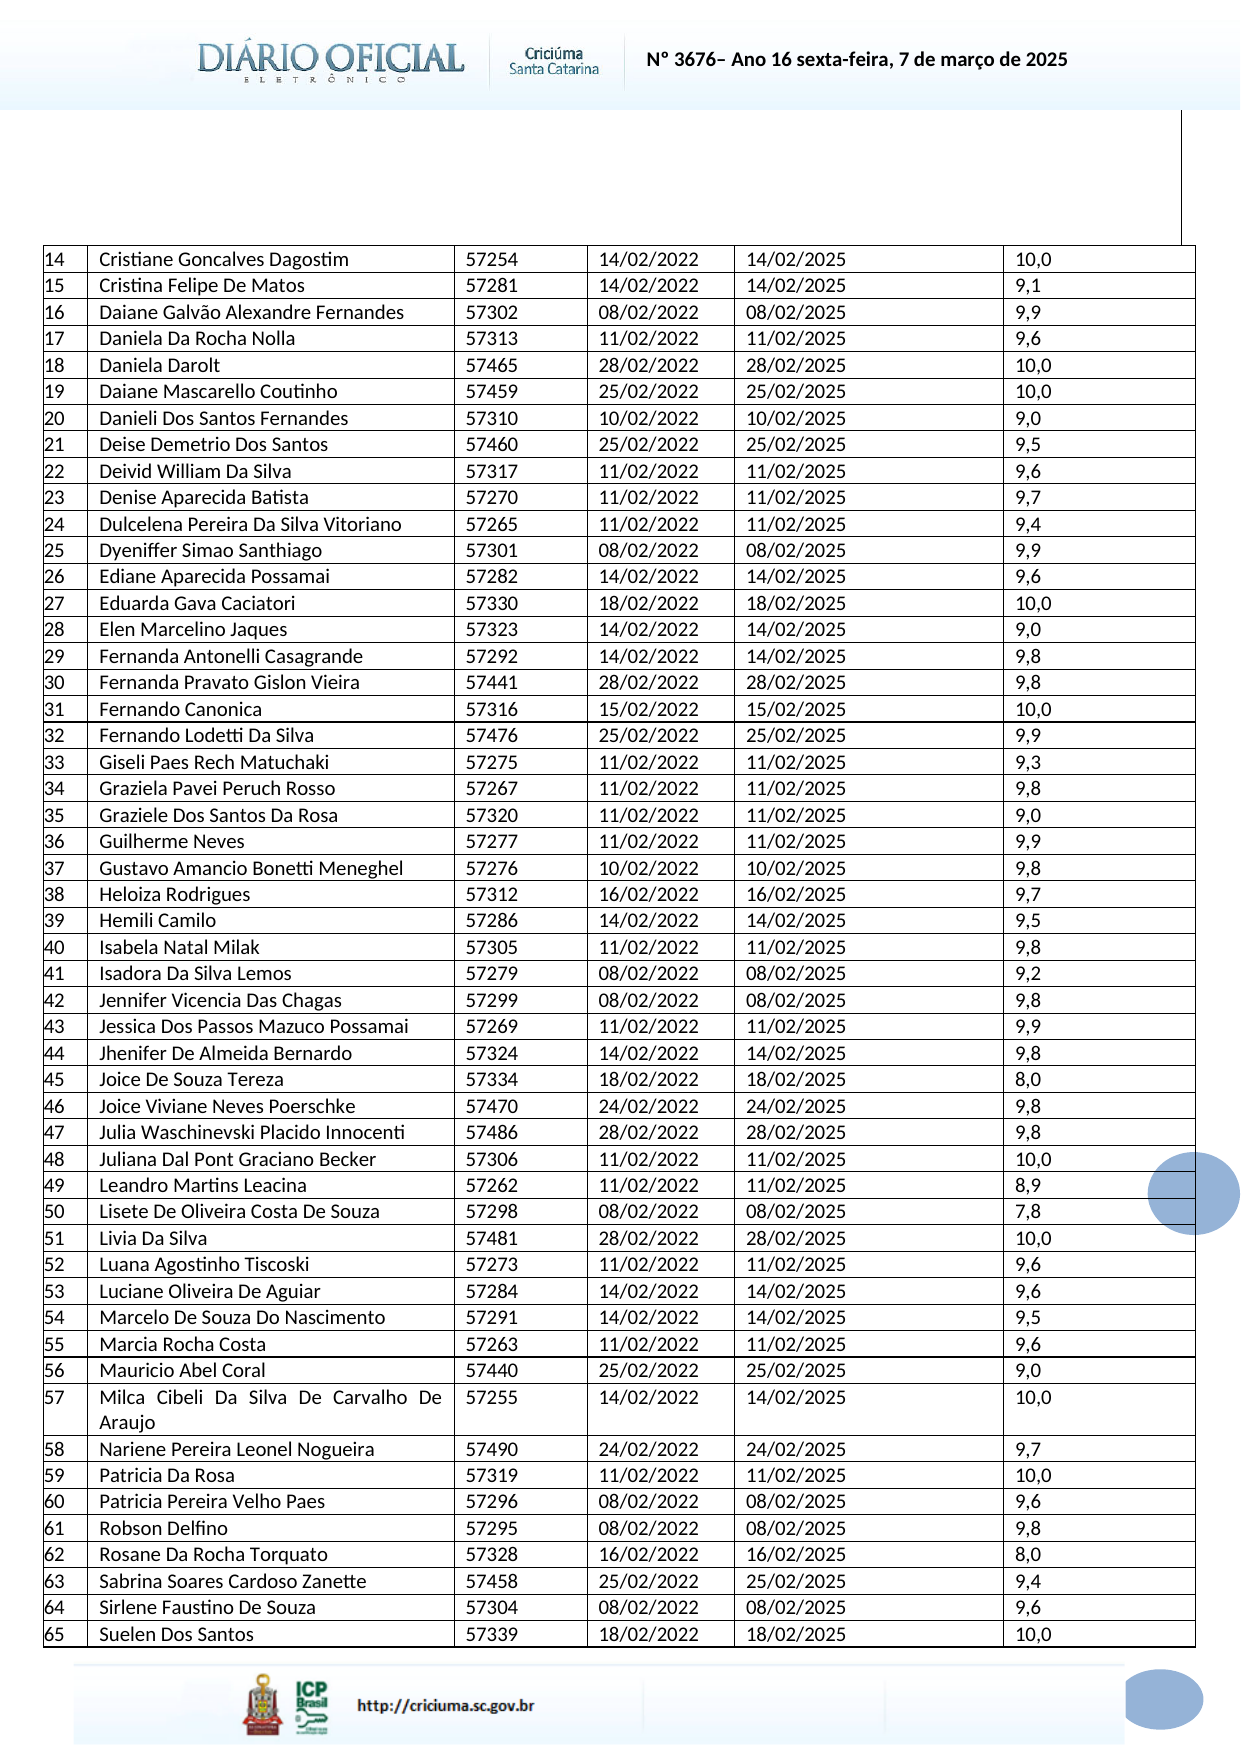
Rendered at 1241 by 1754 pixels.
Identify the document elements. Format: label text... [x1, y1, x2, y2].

table_cell 9,6 [1004, 1278, 1195, 1303]
table_cell Nariene Pereira Leonel Nogueira [88, 1436, 454, 1461]
table_cell 08/02/2025 [735, 1199, 1003, 1224]
table_cell Fernando Canonica [88, 696, 454, 721]
table_cell 53 [44, 1278, 87, 1303]
table_cell 14/02/2025 [735, 564, 1003, 589]
table_cell 9,6 [1004, 326, 1195, 351]
table_cell 57476 [455, 723, 587, 748]
table_cell 57305 [455, 934, 587, 959]
table_cell 24/02/2025 [735, 1436, 1003, 1461]
table_cell 59 [44, 1462, 87, 1488]
table_cell 49 [44, 1172, 87, 1198]
table_cell 14/02/2025 [735, 908, 1003, 933]
table_cell Daniela Da Rocha Nolla [88, 326, 454, 351]
table_cell 25/02/2022 [588, 431, 734, 457]
table_cell 9,7 [1004, 881, 1195, 907]
table_cell 11/02/2025 [735, 484, 1003, 510]
table_cell 57470 [455, 1093, 587, 1118]
table_cell 9,8 [1004, 643, 1195, 668]
table_cell 11/02/2022 [588, 484, 734, 510]
table_cell 28/02/2022 [588, 1119, 734, 1145]
table_cell 08/02/2022 [588, 1199, 734, 1224]
table_cell 10,0 [1004, 696, 1195, 721]
table_cell 24/02/2022 [588, 1093, 734, 1118]
table_cell Fernanda Antonelli Casagrande [88, 643, 454, 668]
table_cell 9,9 [1004, 537, 1195, 563]
table_cell Dulcelena Pereira Da Silva Vitoriano [88, 511, 454, 536]
table_cell 64 [44, 1595, 87, 1620]
table_cell 63 [44, 1568, 87, 1593]
table_cell 57310 [455, 405, 587, 430]
table_cell Dyeniffer Simao Santhiago [88, 537, 454, 563]
table_cell 57291 [455, 1305, 587, 1330]
table_cell 14/02/2025 [735, 1384, 1003, 1435]
table_cell 18/02/2025 [735, 590, 1003, 616]
table_cell Giseli Paes Rech Matuchaki [88, 749, 454, 774]
table_cell 24/02/2025 [735, 1093, 1003, 1118]
table_cell 51 [44, 1225, 87, 1251]
table_cell 11/02/2025 [735, 802, 1003, 827]
table_cell 47 [44, 1119, 87, 1145]
table_cell 57306 [455, 1146, 587, 1171]
table_cell 36 [44, 828, 87, 854]
table_cell Luana Agostinho Tiscoski [88, 1252, 454, 1277]
table_cell 10,0 [1004, 1462, 1195, 1488]
table_cell Jennifer Vicencia Das Chagas [88, 987, 454, 1012]
table_cell 57490 [455, 1436, 587, 1461]
table_cell 27 [44, 590, 87, 616]
table_cell 14/02/2025 [735, 1305, 1003, 1330]
table_cell Patricia Pereira Velho Paes [88, 1489, 454, 1514]
table_cell 10,0 [1004, 1384, 1195, 1435]
table_cell Isabela Natal Milak [88, 934, 454, 959]
table_cell 62 [44, 1542, 87, 1567]
table_cell 11/02/2025 [735, 511, 1003, 536]
table_cell 57324 [455, 1040, 587, 1065]
table_cell 25/02/2025 [735, 431, 1003, 457]
table_cell 9,3 [1004, 749, 1195, 774]
table_cell 11/02/2025 [735, 1331, 1003, 1356]
table_cell 11/02/2022 [588, 1146, 734, 1171]
table_cell 16 [44, 299, 87, 324]
table_cell Fernando Lodetti Da Silva [88, 723, 454, 748]
table_cell 28/02/2022 [588, 352, 734, 377]
table_cell 16/02/2025 [735, 1542, 1003, 1567]
table_cell 10,0 [1004, 1146, 1195, 1171]
table_cell 57313 [455, 326, 587, 351]
table_cell 32 [44, 723, 87, 748]
table_cell Elen Marcelino Jaques [88, 617, 454, 642]
table_cell 43 [44, 1014, 87, 1039]
table_cell 22 [44, 458, 87, 483]
table_cell 9,7 [1004, 484, 1195, 510]
table_cell 57292 [455, 643, 587, 668]
table_cell 33 [44, 749, 87, 774]
table_cell 15/02/2022 [588, 696, 734, 721]
table_cell 30 [44, 670, 87, 695]
table_cell 21 [44, 431, 87, 457]
table_cell 10/02/2025 [735, 855, 1003, 880]
table_cell 9,5 [1004, 431, 1195, 457]
table_cell Sirlene Faustino De Souza [88, 1595, 454, 1620]
table_cell 10,0 [1004, 1621, 1195, 1646]
table_cell 11/02/2025 [735, 1014, 1003, 1039]
table_cell 11/02/2022 [588, 1331, 734, 1356]
table_cell 9,8 [1004, 1093, 1195, 1118]
table_cell 10,0 [1004, 246, 1195, 272]
table_cell Heloiza Rodrigues [88, 881, 454, 907]
table_cell 57334 [455, 1066, 587, 1092]
table_cell 9,9 [1004, 1014, 1195, 1039]
table_cell 57319 [455, 1462, 587, 1488]
table_cell 14/02/2022 [588, 1305, 734, 1330]
table_cell 11/02/2022 [588, 802, 734, 827]
table_cell 08/02/2022 [588, 537, 734, 563]
table_cell 57273 [455, 1252, 587, 1277]
table_cell Eduarda Gava Caciatori [88, 590, 454, 616]
table_cell 57267 [455, 775, 587, 801]
table_cell 25/02/2025 [735, 723, 1003, 748]
table_cell 25/02/2022 [588, 379, 734, 404]
table_cell 18 [44, 352, 87, 377]
table_cell 55 [44, 1331, 87, 1356]
table_cell 8,0 [1004, 1066, 1195, 1092]
table_cell 11/02/2022 [588, 511, 734, 536]
table_cell 8,9 [1004, 1172, 1153, 1198]
table_cell Fernanda Pravato Gislon Vieira [88, 670, 454, 695]
table_cell 11/02/2025 [735, 326, 1003, 351]
table_cell 57330 [455, 590, 587, 616]
table_cell 9,5 [1004, 908, 1195, 933]
table_cell 29 [44, 643, 87, 668]
table_cell Deise Demetrio Dos Santos [88, 431, 454, 457]
table_cell Luciane Oliveira De Aguiar [88, 1278, 454, 1303]
table_cell 57296 [455, 1489, 587, 1514]
table_cell Danieli Dos Santos Fernandes [88, 405, 454, 430]
table_cell 57298 [455, 1199, 587, 1224]
table_cell 14/02/2022 [588, 1278, 734, 1303]
table_cell Suelen Dos Santos [88, 1621, 454, 1646]
table_cell 57 [44, 1384, 87, 1435]
table_cell 57295 [455, 1515, 587, 1541]
table_cell 08/02/2022 [588, 1595, 734, 1620]
table_cell 26 [44, 564, 87, 589]
table_cell Jessica Dos Passos Mazuco Possamai [88, 1014, 454, 1039]
table_cell 14/02/2022 [588, 1040, 734, 1065]
table_cell 57254 [455, 246, 587, 272]
table_cell 14/02/2022 [588, 617, 734, 642]
table_cell 11/02/2022 [588, 1252, 734, 1277]
table_cell 57265 [455, 511, 587, 536]
table_cell 18/02/2025 [735, 1066, 1003, 1092]
table_cell 9,0 [1004, 405, 1195, 430]
table_cell 38 [44, 881, 87, 907]
table_cell 52 [44, 1252, 87, 1277]
table_cell 14/02/2022 [588, 643, 734, 668]
table_cell 18/02/2022 [588, 1621, 734, 1646]
table_cell 20 [44, 405, 87, 430]
table_cell 9,5 [1004, 1305, 1195, 1330]
table_cell 16/02/2022 [588, 1542, 734, 1567]
table_cell Hemili Camilo [88, 908, 454, 933]
table_cell 08/02/2022 [588, 299, 734, 324]
table_cell 14/02/2022 [588, 908, 734, 933]
table_cell 61 [44, 1515, 87, 1541]
table_cell 10/02/2022 [588, 855, 734, 880]
table_cell 34 [44, 775, 87, 801]
table_cell 28/02/2022 [588, 670, 734, 695]
table_cell 11/02/2022 [588, 749, 734, 774]
table_cell 18/02/2025 [735, 1621, 1003, 1646]
table_cell 57316 [455, 696, 587, 721]
table_cell 25/02/2022 [588, 1358, 734, 1383]
table_cell 57304 [455, 1595, 587, 1620]
table_cell 9,8 [1004, 1040, 1195, 1065]
table_cell 25/02/2022 [588, 1568, 734, 1593]
table_cell 9,7 [1004, 1436, 1195, 1461]
table_cell 57302 [455, 299, 587, 324]
table_cell 57282 [455, 564, 587, 589]
table_cell Milca Cibeli Da Silva De Carvalho De Araujo [88, 1384, 454, 1435]
table_cell 37 [44, 855, 87, 880]
table_cell 24 [44, 511, 87, 536]
table_cell 18/02/2022 [588, 1066, 734, 1092]
table_cell 08/02/2025 [735, 1595, 1003, 1620]
table_cell 14/02/2022 [588, 273, 734, 298]
table_cell 58 [44, 1436, 87, 1461]
table_cell 10/02/2025 [735, 405, 1003, 430]
table_cell 65 [44, 1621, 87, 1646]
table_cell 57286 [455, 908, 587, 933]
table_cell 11/02/2022 [588, 326, 734, 351]
table_cell 44 [44, 1040, 87, 1065]
table_cell 60 [44, 1489, 87, 1514]
table_cell 57270 [455, 484, 587, 510]
table_cell 35 [44, 802, 87, 827]
table_cell 57339 [455, 1621, 587, 1646]
table_cell 48 [44, 1146, 87, 1171]
table_cell 14/02/2022 [588, 564, 734, 589]
table_cell 25 [44, 537, 87, 563]
table_cell 9,8 [1004, 855, 1195, 880]
table_cell Cristiane Goncalves Dagostim [88, 246, 454, 272]
table_cell 11/02/2025 [735, 1252, 1003, 1277]
table_cell 10/02/2022 [588, 405, 734, 430]
table_cell 28/02/2025 [735, 352, 1003, 377]
table_cell 08/02/2025 [735, 1515, 1003, 1541]
table_cell 9,1 [1004, 273, 1195, 298]
table_cell 08/02/2025 [735, 299, 1003, 324]
table_cell 28/02/2022 [588, 1225, 734, 1251]
table_cell Juliana Dal Pont Graciano Becker [88, 1146, 454, 1171]
table_cell 57301 [455, 537, 587, 563]
table_cell 57279 [455, 961, 587, 986]
table_cell 11/02/2025 [735, 934, 1003, 959]
table_cell 9,0 [1004, 802, 1195, 827]
table_cell 25/02/2022 [588, 723, 734, 748]
table_cell 16/02/2025 [735, 881, 1003, 907]
table_cell 10,0 [1004, 379, 1195, 404]
table_cell 57276 [455, 855, 587, 880]
table_cell 11/02/2025 [735, 775, 1003, 801]
table_cell Isadora Da Silva Lemos [88, 961, 454, 986]
table_cell 57255 [455, 1384, 587, 1435]
table_cell Cristina Felipe De Matos [88, 273, 454, 298]
table_cell 41 [44, 961, 87, 986]
table_cell 11/02/2025 [735, 749, 1003, 774]
table_cell 57281 [455, 273, 587, 298]
table_cell 16/02/2022 [588, 881, 734, 907]
table_cell Marcia Rocha Costa [88, 1331, 454, 1356]
table_cell 57312 [455, 881, 587, 907]
table_cell 9,9 [1004, 723, 1195, 748]
table_cell 11/02/2025 [735, 828, 1003, 854]
table_cell 57284 [455, 1278, 587, 1303]
table_cell 14/02/2025 [735, 1040, 1003, 1065]
table_cell 56 [44, 1358, 87, 1383]
table_cell Mauricio Abel Coral [88, 1358, 454, 1383]
table_cell 50 [44, 1199, 87, 1224]
table_cell 25/02/2025 [735, 1568, 1003, 1593]
table_cell 9,0 [1004, 1358, 1195, 1383]
table_cell Rosane Da Rocha Torquato [88, 1542, 454, 1567]
table_cell 11/02/2025 [735, 1146, 1003, 1171]
table_cell Ediane Aparecida Possamai [88, 564, 454, 589]
table_cell 14/02/2022 [588, 246, 734, 272]
table_cell 57263 [455, 1331, 587, 1356]
table_cell 57269 [455, 1014, 587, 1039]
table_cell 11/02/2022 [588, 1014, 734, 1039]
table_cell 57486 [455, 1119, 587, 1145]
table_cell 10,0 [1004, 590, 1195, 616]
table_cell Marcelo De Souza Do Nascimento [88, 1305, 454, 1330]
table_cell 25/02/2025 [735, 379, 1003, 404]
table_cell 57317 [455, 458, 587, 483]
table_cell 17 [44, 326, 87, 351]
table_cell 15 [44, 273, 87, 298]
table_cell Daiane Mascarello Coutinho [88, 379, 454, 404]
table_cell 46 [44, 1093, 87, 1118]
table_cell 57481 [455, 1225, 587, 1251]
table_cell 31 [44, 696, 87, 721]
table_cell 14/02/2025 [735, 273, 1003, 298]
table_cell 14/02/2025 [735, 617, 1003, 642]
table_cell 25/02/2025 [735, 1358, 1003, 1383]
table_cell 11/02/2025 [735, 1462, 1003, 1488]
table_cell Joice Viviane Neves Poerschke [88, 1093, 454, 1118]
table_cell 24/02/2022 [588, 1436, 734, 1461]
table_cell 9,2 [1004, 961, 1195, 986]
table_cell 40 [44, 934, 87, 959]
table_cell 45 [44, 1066, 87, 1092]
table_cell 9,8 [1004, 1515, 1195, 1541]
table_cell 9,9 [1004, 299, 1195, 324]
table_cell 15/02/2025 [735, 696, 1003, 721]
table_cell Robson Delfino [88, 1515, 454, 1541]
table_cell Guilherme Neves [88, 828, 454, 854]
table_cell 28/02/2025 [735, 1119, 1003, 1145]
table_cell 10,0 [1004, 352, 1195, 377]
table_cell 11/02/2022 [588, 934, 734, 959]
table_cell 11/02/2025 [735, 458, 1003, 483]
table_cell 9,4 [1004, 1568, 1195, 1593]
table_cell 57459 [455, 379, 587, 404]
table_cell Livia Da Silva [88, 1225, 454, 1251]
table_cell Lisete De Oliveira Costa De Souza [88, 1199, 454, 1224]
table_cell 57299 [455, 987, 587, 1012]
table_cell 9,8 [1004, 934, 1195, 959]
table_cell 14 [44, 246, 87, 272]
table_cell 9,6 [1004, 1331, 1195, 1356]
table_cell 28/02/2025 [735, 670, 1003, 695]
table_cell 08/02/2025 [735, 961, 1003, 986]
table_cell 14/02/2025 [735, 1278, 1003, 1303]
table_cell 57440 [455, 1358, 587, 1383]
table_cell 9,4 [1004, 511, 1195, 536]
table_cell 10,0 [1004, 1225, 1195, 1251]
table_cell Graziela Pavei Peruch Rosso [88, 775, 454, 801]
table_cell 57320 [455, 802, 587, 827]
table_cell 57465 [455, 352, 587, 377]
table_cell Julia Waschinevski Placido Innocenti [88, 1119, 454, 1145]
table_cell Graziele Dos Santos Da Rosa [88, 802, 454, 827]
table_cell 19 [44, 379, 87, 404]
table_cell 57323 [455, 617, 587, 642]
table_cell Joice De Souza Tereza [88, 1066, 454, 1092]
table_cell 39 [44, 908, 87, 933]
table_cell Patricia Da Rosa [88, 1462, 454, 1488]
table_cell 9,6 [1004, 1489, 1195, 1514]
table_cell 9,8 [1004, 987, 1195, 1012]
table_cell Deivid William Da Silva [88, 458, 454, 483]
table_cell 9,6 [1004, 1252, 1195, 1277]
table_cell 9,8 [1004, 775, 1195, 801]
table_cell 57275 [455, 749, 587, 774]
table_cell 18/02/2022 [588, 590, 734, 616]
table_cell 14/02/2025 [735, 643, 1003, 668]
table_cell Denise Aparecida Batista [88, 484, 454, 510]
table_cell 23 [44, 484, 87, 510]
table_cell 08/02/2022 [588, 1489, 734, 1514]
table_cell Sabrina Soares Cardoso Zanette [88, 1568, 454, 1593]
table_cell 57277 [455, 828, 587, 854]
table_cell Daniela Darolt [88, 352, 454, 377]
table_cell 11/02/2022 [588, 828, 734, 854]
table_cell Leandro Martins Leacina [88, 1172, 454, 1198]
table_cell 57458 [455, 1568, 587, 1593]
table_cell 57328 [455, 1542, 587, 1567]
table_cell 11/02/2022 [588, 1462, 734, 1488]
table_cell 9,6 [1004, 1595, 1195, 1620]
table_cell 57441 [455, 670, 587, 695]
table_cell 9,9 [1004, 828, 1195, 854]
table_cell 11/02/2022 [588, 1172, 734, 1198]
table_cell 9,8 [1004, 670, 1195, 695]
table_cell 11/02/2022 [588, 775, 734, 801]
table_cell 28 [44, 617, 87, 642]
table_cell 57460 [455, 431, 587, 457]
table_cell 9,6 [1004, 564, 1195, 589]
table_cell 8,0 [1004, 1542, 1195, 1567]
table_cell Jhenifer De Almeida Bernardo [88, 1040, 454, 1065]
table_cell 28/02/2025 [735, 1225, 1003, 1251]
table_cell 42 [44, 987, 87, 1012]
table_cell 08/02/2022 [588, 987, 734, 1012]
table_cell 57262 [455, 1172, 587, 1198]
table_cell 11/02/2025 [735, 1172, 1003, 1198]
table_cell 7,8 [1004, 1199, 1161, 1224]
table_cell 08/02/2022 [588, 961, 734, 986]
table_cell 9,0 [1004, 617, 1195, 642]
table_cell 08/02/2025 [735, 987, 1003, 1012]
table_cell 14/02/2025 [735, 246, 1003, 272]
table_cell 08/02/2022 [588, 1515, 734, 1541]
table_cell 11/02/2022 [588, 458, 734, 483]
table_cell 9,8 [1004, 1119, 1195, 1145]
table_cell 14/02/2022 [588, 1384, 734, 1435]
table_cell 9,6 [1004, 458, 1195, 483]
table_cell Daiane Galvão Alexandre Fernandes [88, 299, 454, 324]
table_cell 08/02/2025 [735, 1489, 1003, 1514]
table_cell Gustavo Amancio Bonetti Meneghel [88, 855, 454, 880]
table_cell 54 [44, 1305, 87, 1330]
table_cell 08/02/2025 [735, 537, 1003, 563]
